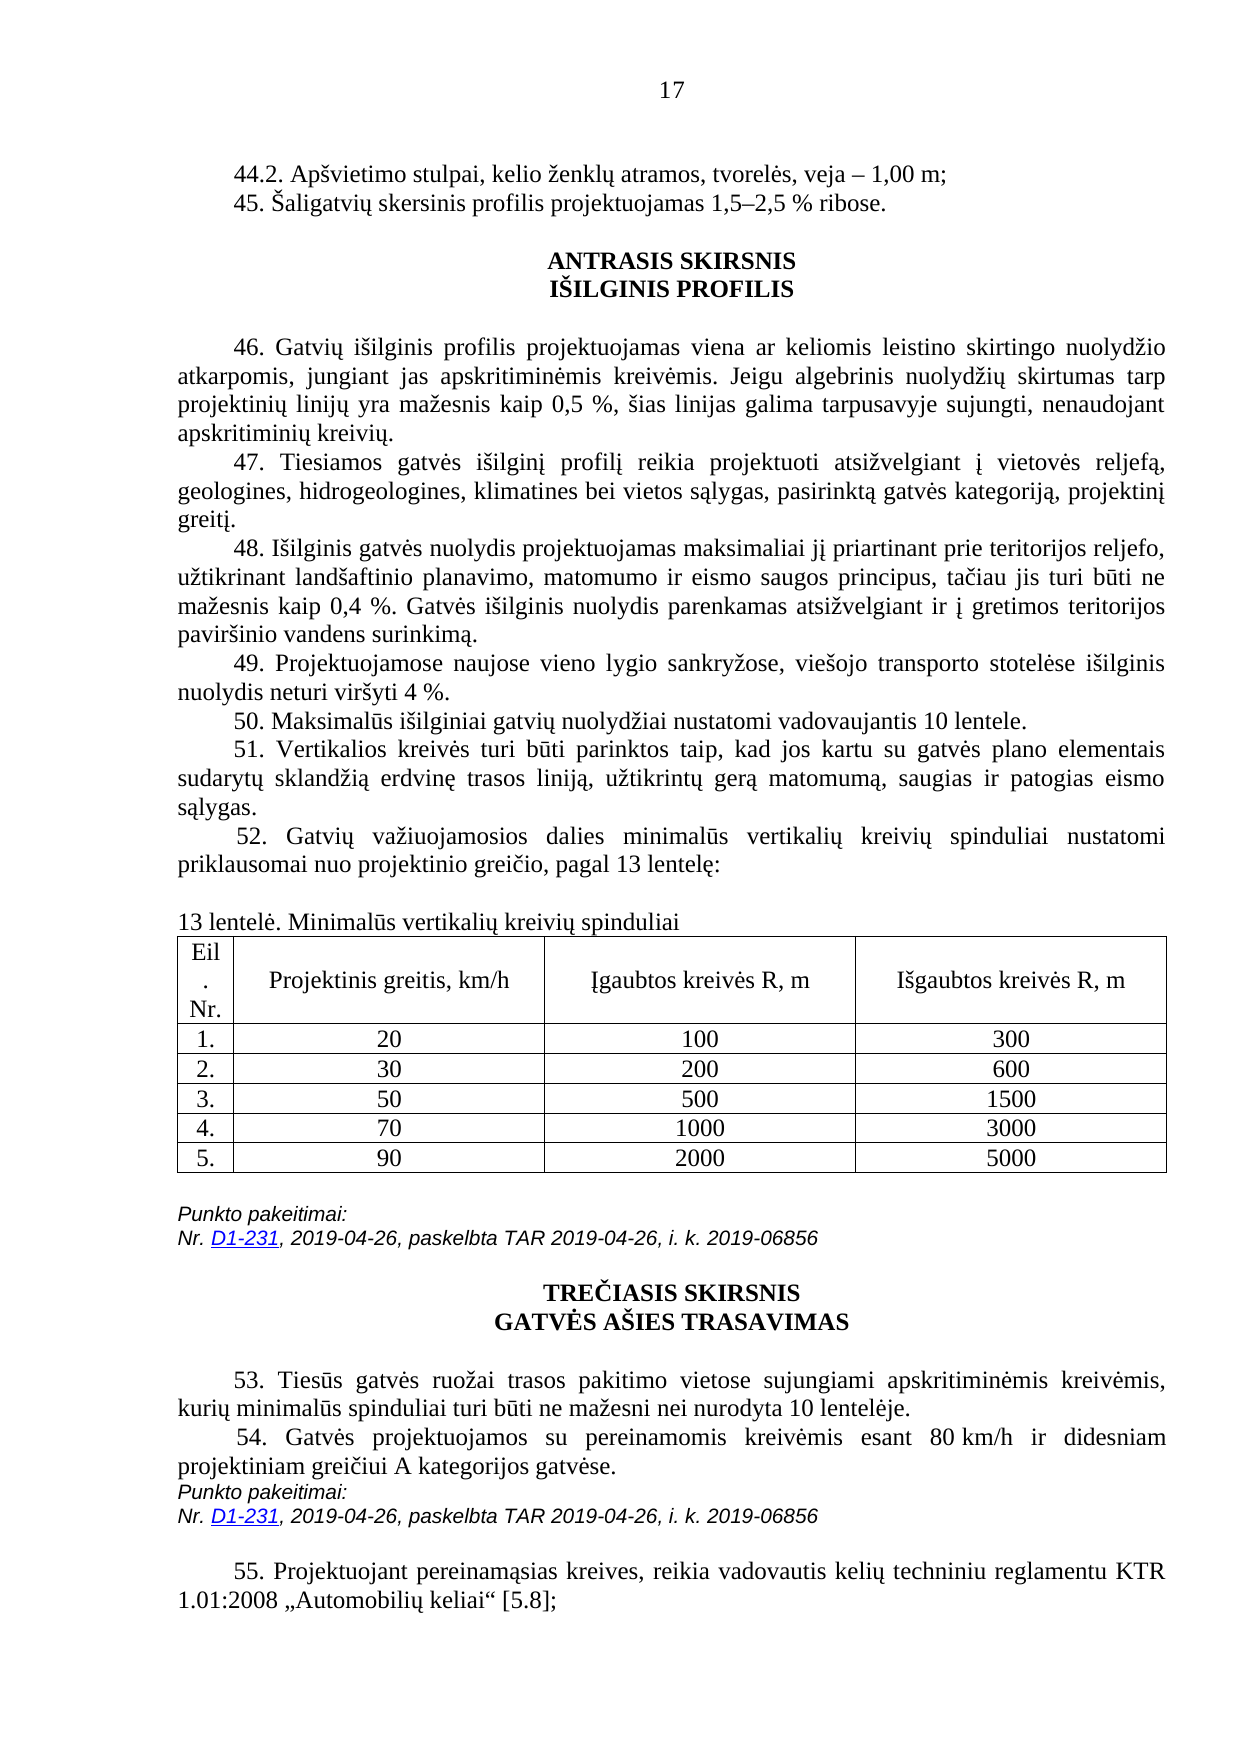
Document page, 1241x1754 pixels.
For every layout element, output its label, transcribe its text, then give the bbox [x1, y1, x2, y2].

text Nr. D1-231, 2019-04-26, paskelbta TAR 2019-04-26, i. k. 2019-06856 [177, 1226, 1166, 1250]
table_header Įgaubtos kreivės R, m [545, 937, 855, 1023]
text 44.2. Apšvietimo stulpai, kelio ženklų atramos, tvorelės, veja – 1,00 m; [233, 159, 1166, 188]
table_cell 20 [234, 1024, 544, 1053]
table_cell 2. [178, 1054, 233, 1083]
text Punkto pakeitimai: [177, 1202, 1166, 1226]
table_cell 4. [178, 1114, 233, 1142]
text 13 lentelė. Minimalūs vertikalių kreivių spinduliai [177, 907, 1166, 936]
table_cell 600 [856, 1054, 1166, 1083]
table_cell 1500 [856, 1084, 1166, 1112]
table_cell 1000 [545, 1114, 855, 1142]
text 46. Gatvių išilginis profilis projektuojamas viena ar keliomis leistino skirtingo nuolydžio atkarpomis, jungiant jas apskritiminėmis kreivėmis. Jeigu algebrinis nuolydžių skirtumas tarp projektinių linijų yra mažesnis kaip 0,5 %, šias linijas galima tarpusavyje sujungti, nenaudojant apskritiminių kreivių. [177, 332, 1166, 447]
table_cell 5. [178, 1143, 233, 1172]
table_header Projektinis greitis, km/h [234, 937, 544, 1023]
table_cell 50 [234, 1084, 544, 1112]
table_cell 1. [178, 1024, 233, 1053]
table_cell 300 [856, 1024, 1166, 1053]
table_cell 2000 [545, 1143, 855, 1172]
text 47. Tiesiamos gatvės išilginį profilį reikia projektuoti atsižvelgiant į vietovės reljefą, geologines, hidrogeologines, klimatines bei vietos sąlygas, pasirinktą gatvės kategoriją, projektinį greitį. [177, 447, 1166, 533]
text 45. Šaligatvių skersinis profilis projektuojamas 1,5–2,5 % ribose. [177, 188, 1166, 217]
table_cell 500 [545, 1084, 855, 1112]
table_cell 90 [234, 1143, 544, 1172]
text 51. Vertikalios kreivės turi būti parinktos taip, kad jos kartu su gatvės plano elementais sudarytų sklandžią erdvinę trasos liniją, užtikrintų gerą matomumą, saugias ir patogias eismo sąlygas. [177, 734, 1166, 821]
text GATVĖS AŠIES TRASAVIMAS [177, 1307, 1166, 1336]
text Nr. D1-231, 2019-04-26, paskelbta TAR 2019-04-26, i. k. 2019-06856 [177, 1504, 1166, 1528]
table_header Išgaubtos kreivės R, m [856, 937, 1166, 1023]
text Punkto pakeitimai: [177, 1480, 1166, 1504]
table_cell 3. [178, 1084, 233, 1112]
text 48. Išilginis gatvės nuolydis projektuojamas maksimaliai jį priartinant prie teritorijos reljefo, užtikrinant landšaftinio planavimo, matomumo ir eismo saugos principus, tačiau jis turi būti ne mažesnis kaip 0,4 %. Gatvės išilginis nuolydis parenkamas atsižvelgiant ir į gretimos teritorijos paviršinio vandens surinkimą. [177, 533, 1166, 648]
text ANTRASIS SKIRSNIS [177, 246, 1166, 274]
text 50. Maksimalūs išilginiai gatvių nuolydžiai nustatomi vadovaujantis 10 lentele. [177, 706, 1166, 734]
table_cell 100 [545, 1024, 855, 1053]
text 52. Gatvių važiuojamosios dalies minimalūs vertikalių kreivių spinduliai nustatomi priklausomai nuo projektinio greičio, pagal 13 lentelę: [177, 821, 1166, 878]
table_header Eil. Nr. [178, 937, 233, 1023]
text 49. Projektuojamose naujose vieno lygio sankryžose, viešojo transporto stotelėse išilginis nuolydis neturi viršyti 4 %. [177, 648, 1166, 706]
table_cell 200 [545, 1054, 855, 1083]
text IŠILGINIS PROFILIS [177, 274, 1166, 303]
table_cell 30 [234, 1054, 544, 1083]
text 54. Gatvės projektuojamos su pereinamomis kreivėmis esant 80 km/h ir didesniam projektiniam greičiui A kategorijos gatvėse. [177, 1422, 1166, 1480]
text TREČIASIS SKIRSNIS [177, 1278, 1166, 1307]
table_cell 5000 [856, 1143, 1166, 1172]
text 53. Tiesūs gatvės ruožai trasos pakitimo vietose sujungiami apskritiminėmis kreivėmis, kurių minimalūs spinduliai turi būti ne mažesni nei nurodyta 10 lentelėje. [177, 1365, 1166, 1422]
text 55. Projektuojant pereinamąsias kreives, reikia vadovautis kelių techniniu reglamentu KTR 1.01:2008 „Automobilių keliai“ [5.8]; [177, 1556, 1166, 1614]
table_cell 3000 [856, 1114, 1166, 1142]
table_cell 70 [234, 1114, 544, 1142]
